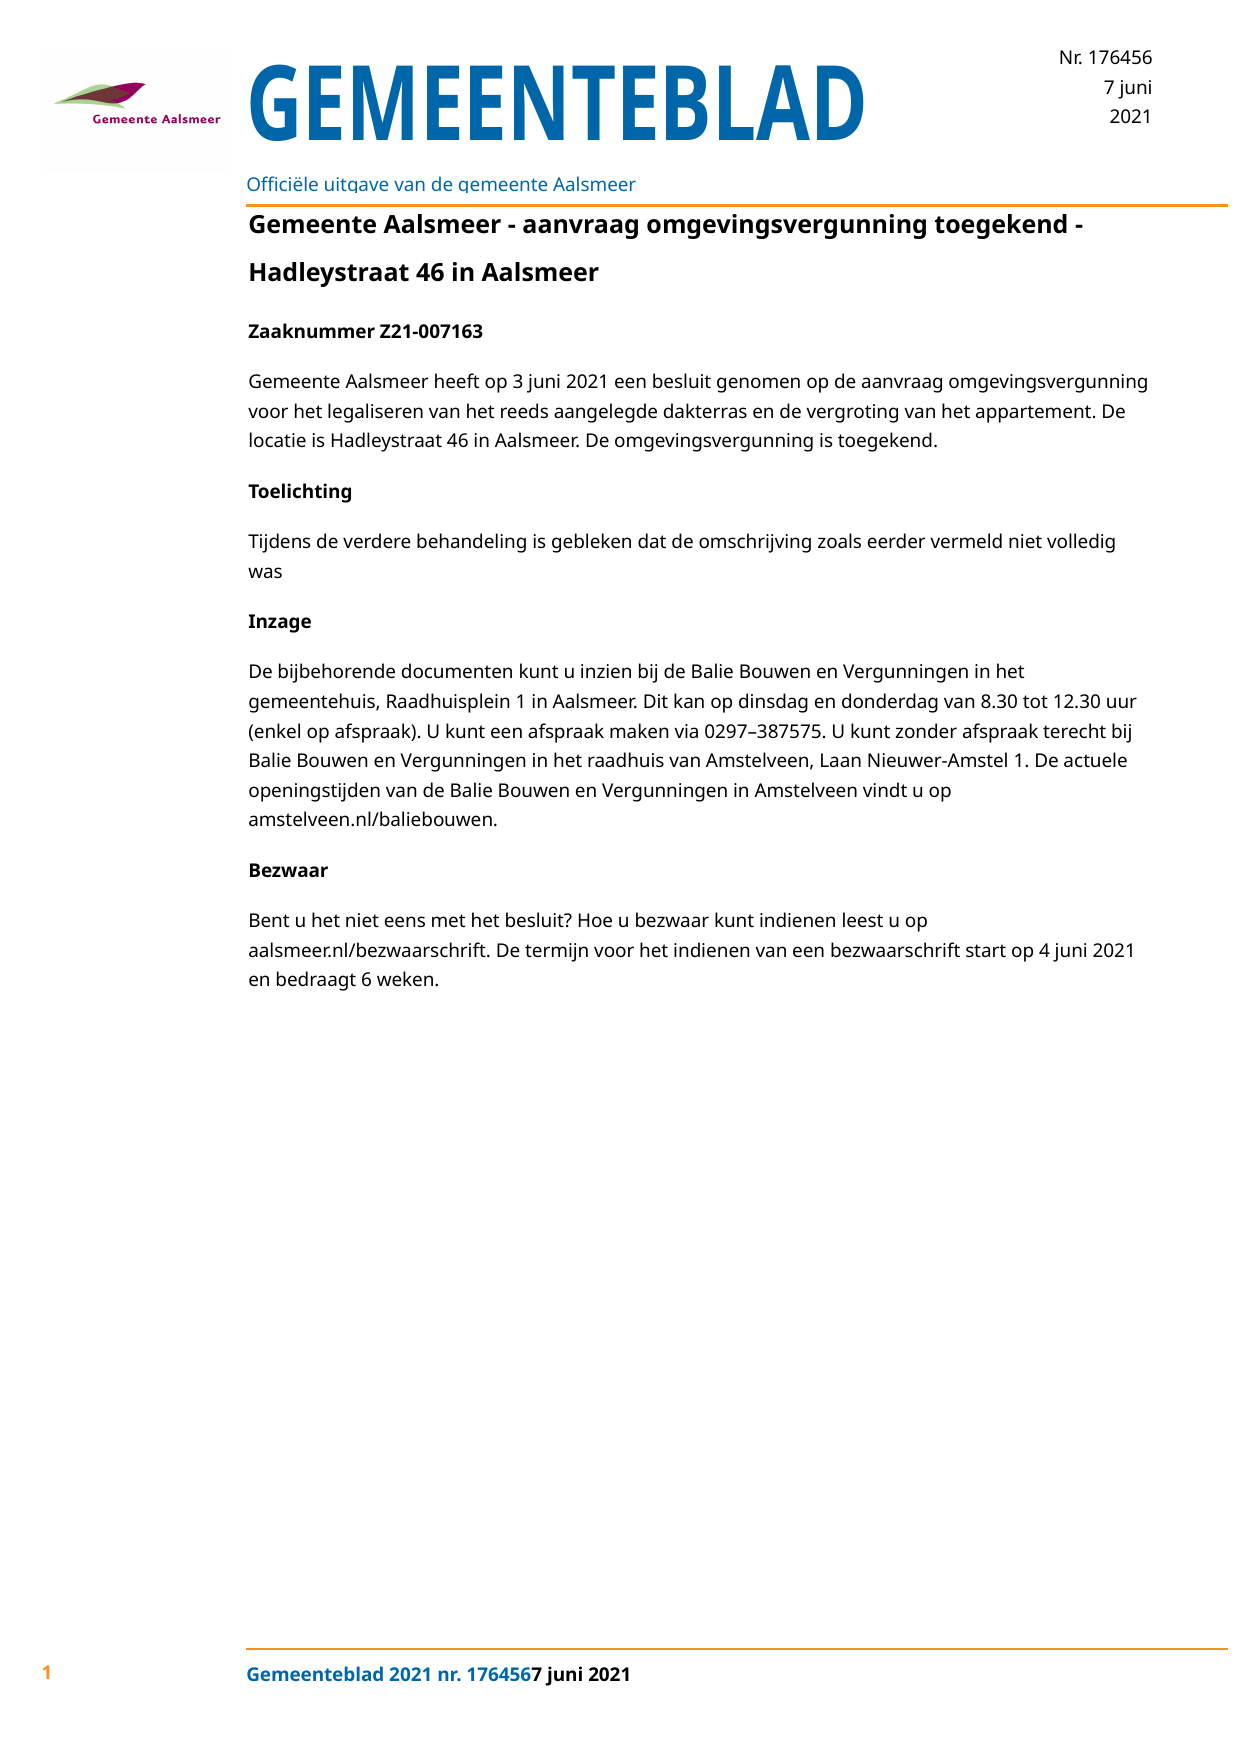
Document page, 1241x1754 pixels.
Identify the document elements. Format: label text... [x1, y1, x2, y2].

text Bezwaar [248, 857, 1152, 883]
text Toelichting [248, 478, 1152, 504]
text De bijbehorende documenten kunt u inzien bij de Balie Bouwen en Vergunningen in het gemeentehuis, Raadhuisplein 1 in Aalsmeer. Dit kan op dinsdag en donderdag van 8.30 tot 12.30 uur (enkel op afspraak). U kunt een afspraak maken via 0297–387575. U kunt zonder afspraak terecht bij Balie Bouwen en Vergunningen in het raadhuis van Amstelveen, Laan Nieuwer-Amstel 1. De actuele openingstijden van de Balie Bouwen en Vergunningen in Amstelveen vindt u op amstelveen.nl/baliebouwen. [248, 659, 1152, 832]
text Bent u het niet eens met het besluit? Hoe u bezwaar kunt indienen leest u op aalsmeer.nl/bezwaarschrift. De termijn voor het indienen van een bezwaarschrift start op 4 juni 2021 en bedraagt 6 weken. [248, 907, 1152, 992]
text Zaaknummer Z21-007163 [248, 318, 1152, 344]
text Tijdens de verdere behandeling is gebleken dat de omschrijving zoals eerder vermeld niet volledig was [248, 528, 1152, 584]
picture [41, 47, 231, 172]
text Gemeente Aalsmeer heeft op 3 juni 2021 een besluit genomen op de aanvraag omgevingsvergunning voor het legaliseren van het reeds aangelegde dakterras en de vergroting van het appartement. De locatie is Hadleystraat 46 in Aalsmeer. De omgevingsvergunning is toegekend. [248, 368, 1152, 453]
text Inzage [248, 608, 1152, 634]
text Gemeente Aalsmeer - aanvraag omgevingsvergunning toegekend - Hadleystraat 46 in Aalsmeer [248, 207, 1152, 288]
